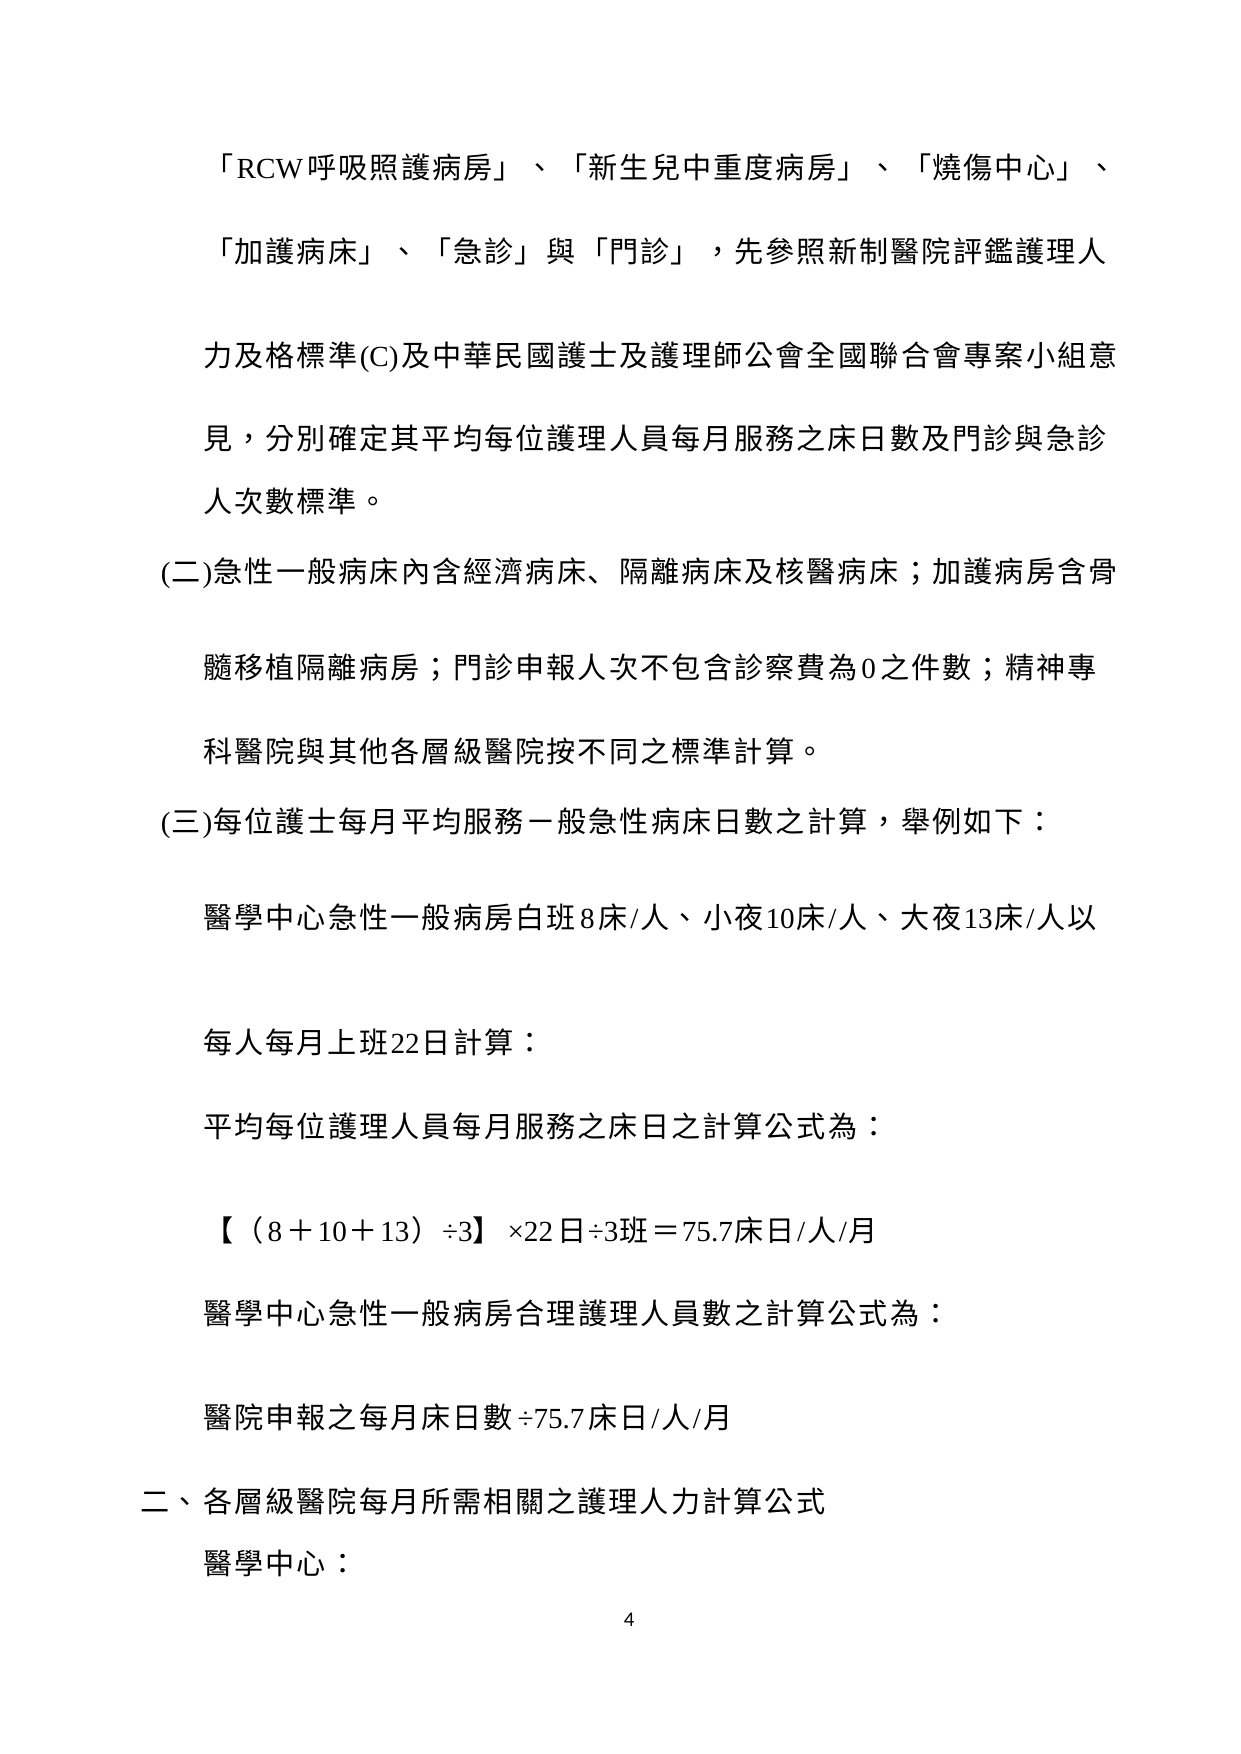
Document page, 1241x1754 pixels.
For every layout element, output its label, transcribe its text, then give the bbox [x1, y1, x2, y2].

text 平均每位護理人員每月服務之床日之計算公式為： [199, 1083, 1118, 1145]
text 醫學中心： [199, 1520, 1118, 1583]
text (三)每位護士每月平均服務ㄧ般急性病床日數之計算，舉例如下： [154, 770, 1118, 833]
text 醫院申報之每月床日數÷75.7床日/人/月 [198, 1333, 1118, 1458]
text 二、各層級醫院每月所需相關之護理人力計算公式 [139, 1458, 1118, 1520]
text 醫學中心急性一般病房白班8床/人、小夜10床/人、大夜13床/人以每人每月上班22日計算： [198, 833, 1118, 1083]
text 【（8＋10＋13）÷3】×22日÷3班＝75.7床日/人/月 [198, 1145, 1118, 1270]
text (二)急性一般病床內含經濟病床、隔離病床及核醫病床；加護病房含骨髓移植隔離病房；門診申報人次不包含診察費為0之件數；精神專科醫院與其他各層級醫院按不同之標準計算。 [154, 520, 1118, 770]
text 醫學中心急性一般病房合理護理人員數之計算公式為： [199, 1270, 1118, 1333]
text (ㄧ)列計護理人力之項目包括「急性一般床」、「RCC呼吸照護病房」、「RCW呼吸照護病房」、「新生兒中重度病房」、「燒傷中心」、「加護病床」、「急診」與「門診」，先參照新制醫院評鑑護理人力及格標準(C)及中華民國護士及護理師公會全國聯合會專案小組意見，分別確定其平均每位護理人員每月服務之床日數及門診與急診人次數標準。 [154, 83, 1118, 520]
